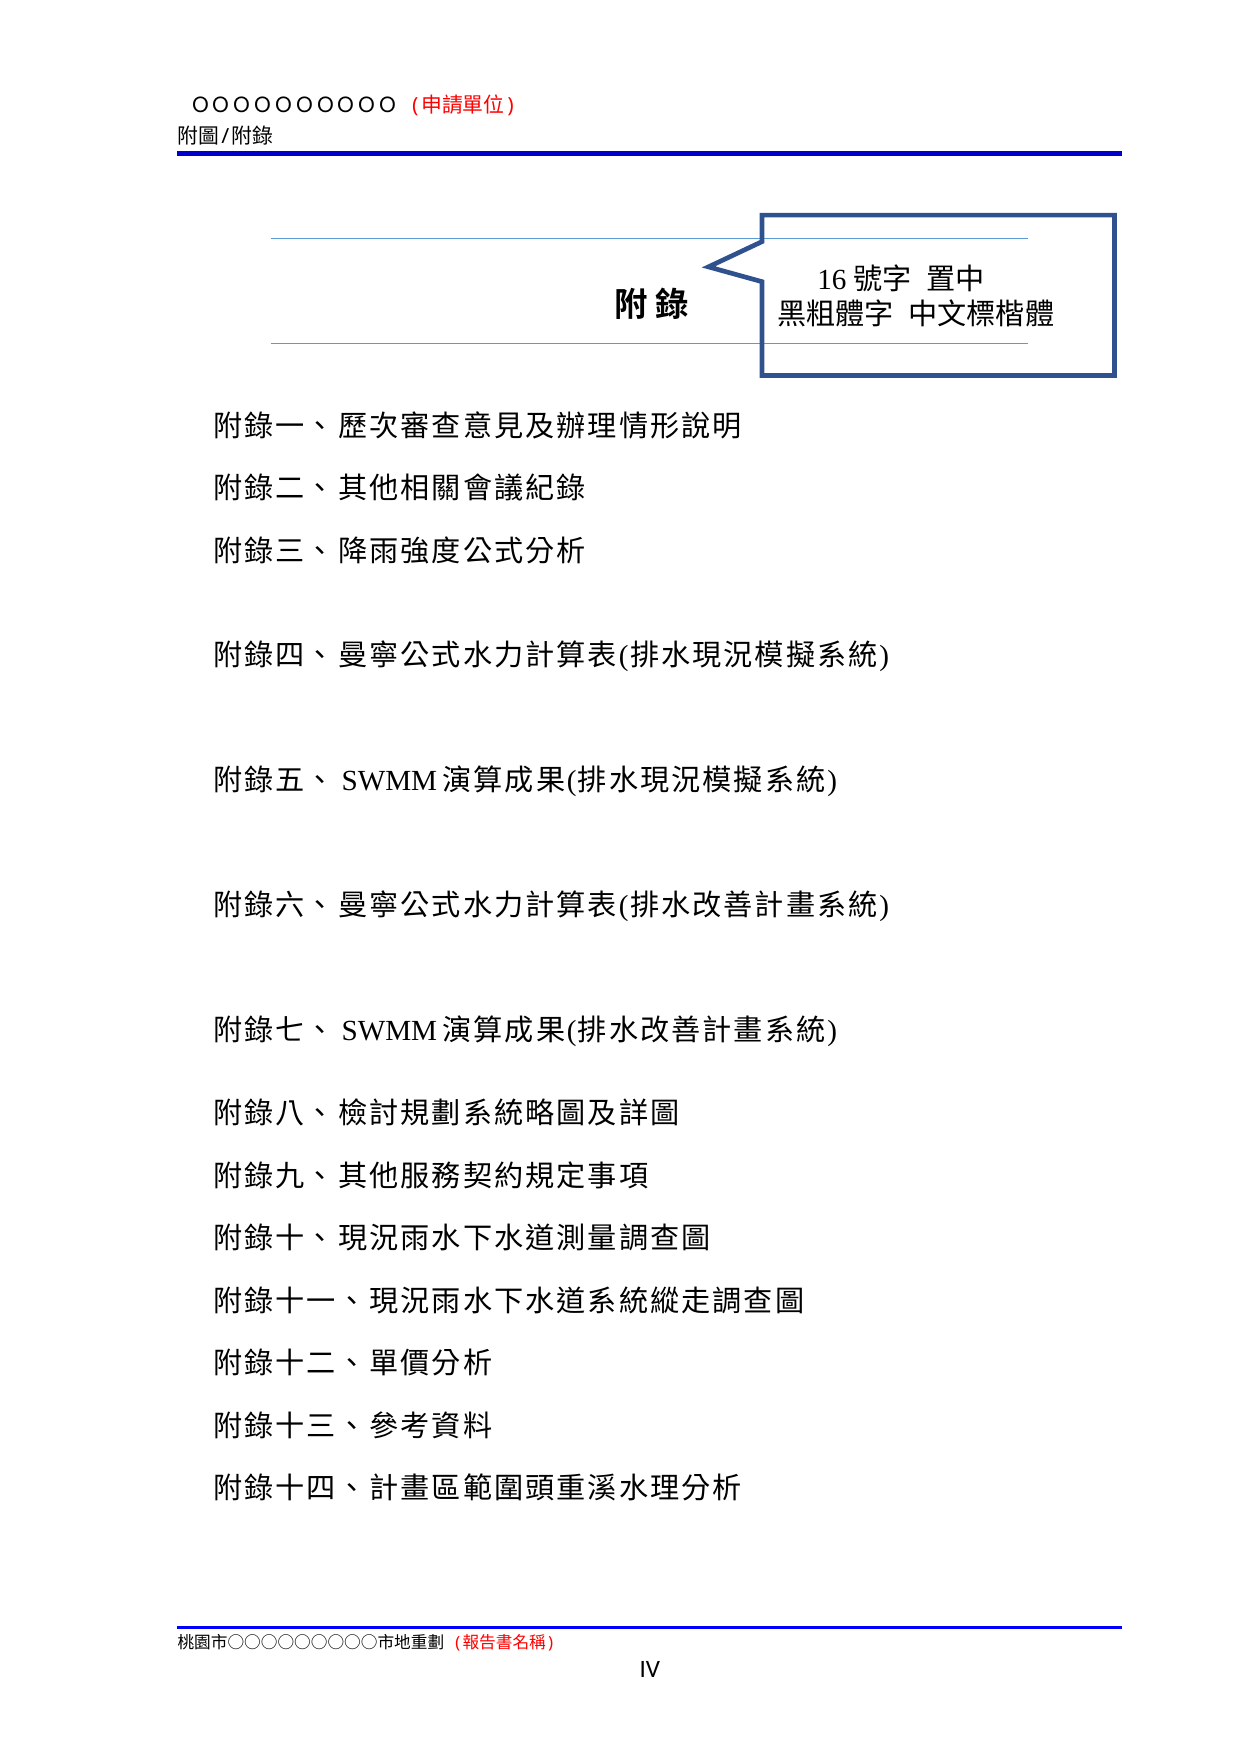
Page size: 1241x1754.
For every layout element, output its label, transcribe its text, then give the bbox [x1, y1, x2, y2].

text 附錄七、SWMM演算成果(排水改善計畫系統) [210, 944, 1118, 1069]
text 附錄一、歷次審查意見及辦理情形說明 [210, 382, 1118, 444]
text 附錄四、曼寧公式水力計算表(排水現況模擬系統) [210, 569, 1118, 694]
text 附錄 [271, 239, 759, 343]
text 附錄八、檢討規劃系統略圖及詳圖 [210, 1069, 1118, 1132]
text 附錄十三、參考資料 [210, 1382, 1118, 1444]
text 附錄二、其他相關會議紀錄 [210, 444, 1118, 507]
text 附錄十一、現況雨水下水道系統縱走調查圖 [210, 1257, 1118, 1319]
text 附錄三、降雨強度公式分析 [210, 507, 1118, 569]
text 附錄十四、計畫區範圍頭重溪水理分析 [210, 1444, 1118, 1507]
text 附錄六、曼寧公式水力計算表(排水改善計畫系統) [210, 819, 1118, 944]
text 附錄五、SWMM演算成果(排水現況模擬系統) [210, 694, 1118, 819]
text 附錄十二、單價分析 [210, 1319, 1118, 1382]
text 附錄十、現況雨水下水道測量調查圖 [210, 1194, 1118, 1257]
text 附錄 [718, 239, 1028, 343]
text 附錄九、其他服務契約規定事項 [210, 1132, 1118, 1194]
